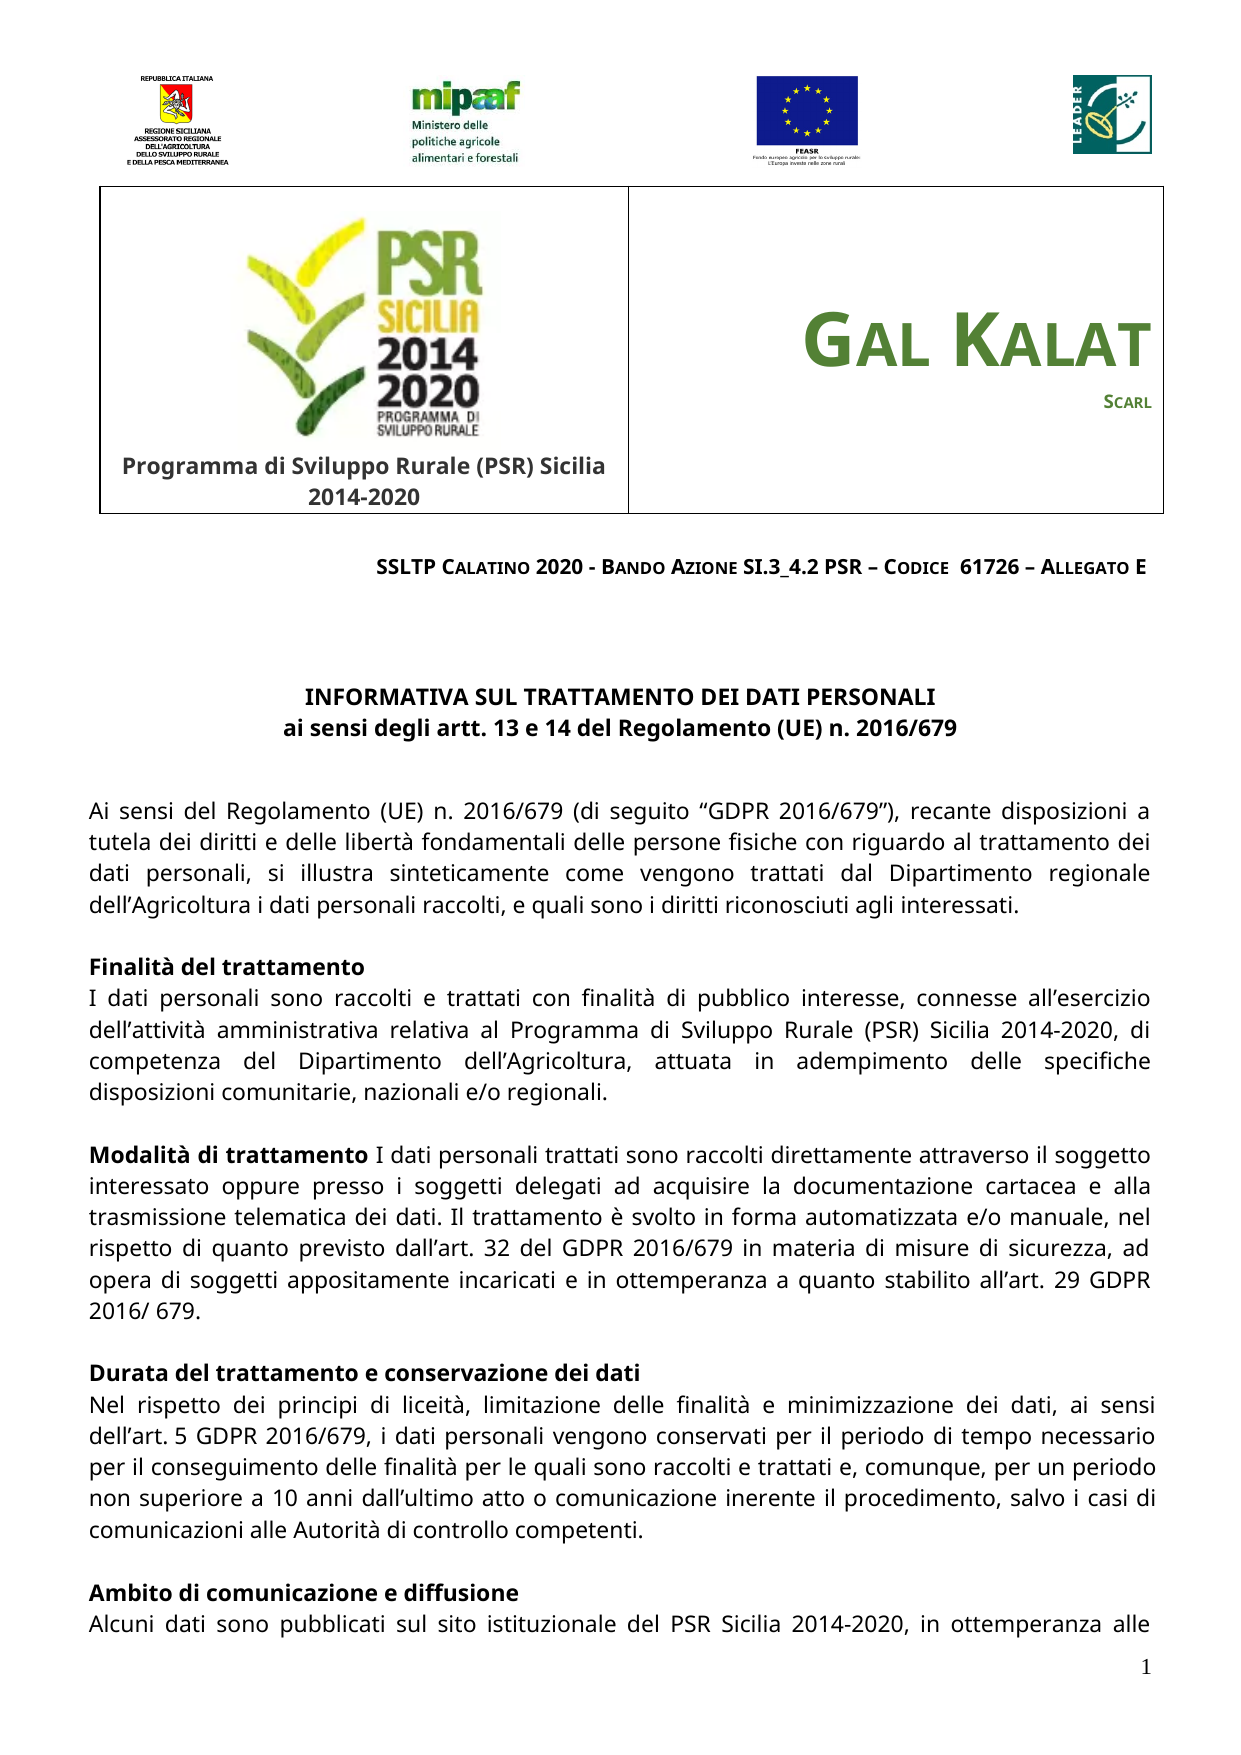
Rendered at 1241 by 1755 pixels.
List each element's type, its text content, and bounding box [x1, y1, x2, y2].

text ai sensi degli artt. 13 e 14 del Regolamento (UE) n. 2016/679 [89, 712, 1152, 743]
subtitle Ambito di comunicazione e diffusione [89, 1577, 1152, 1608]
text INFORMATIVA SUL TRATTAMENTO DEI DATI PERSONALI [89, 681, 1152, 712]
subtitle Finalità del trattamento [89, 951, 1152, 982]
text I dati personali sono raccolti e trattati con finalità di pubblico interesse, connesse all’esercizio dell’attività amministrativa relativa al Programma di Sviluppo Rurale (PSR) Sicilia 2014-2020, di competenza del Dipartimento dell’Agricoltura, attuata in adempimento delle specifiche disposizioni comunitarie, nazionali e/o regionali. [89, 982, 1152, 1107]
subtitle Durata del trattamento e conservazione dei dati [89, 1357, 1152, 1388]
text SSLTP Calatino 2020 - Bando Azione SI.3_4.2 PSR – Codice 61726 – Allegato E [89, 552, 1152, 581]
text Ai sensi del Regolamento (UE) n. 2016/679 (di seguito “GDPR 2016/679”), recante disposizioni a tutela dei diritti e delle libertà fondamentali delle persone fisiche con riguardo al trattamento dei dati personali, si illustra sinteticamente come vengono trattati dal Dipartimento regionale dell’Agricoltura i dati personali raccolti, e quali sono i diritti riconosciuti agli interessati. [89, 795, 1152, 920]
text Modalità di trattamento I dati personali trattati sono raccolti direttamente attraverso il soggetto interessato oppure presso i soggetti delegati ad acquisire la documentazione cartacea e alla trasmissione telematica dei dati. Il trattamento è svolto in forma automatizzata e/o manuale, nel rispetto di quanto previsto dall’art. 32 del GDPR 2016/679 in materia di misure di sicurezza, ad opera di soggetti appositamente incaricati e in ottemperanza a quanto stabilito all’art. 29 GDPR 2016/ 679. [89, 1138, 1152, 1326]
text Alcuni dati sono pubblicati sul sito istituzionale del PSR Sicilia 2014-2020, in ottemperanza alle [89, 1608, 1152, 1640]
text Nel rispetto dei principi di liceità, limitazione delle finalità e minimizzazione dei dati, ai sensi dell’art. 5 GDPR 2016/679, i dati personali vengono conservati per il periodo di tempo necessario per il conseguimento delle finalità per le quali sono raccolti e trattati e, comunque, per un periodo non superiore a 10 anni dall’ultimo atto o comunicazione inerente il procedimento, salvo i casi di comunicazioni alle Autorità di controllo competenti. [89, 1389, 1157, 1545]
